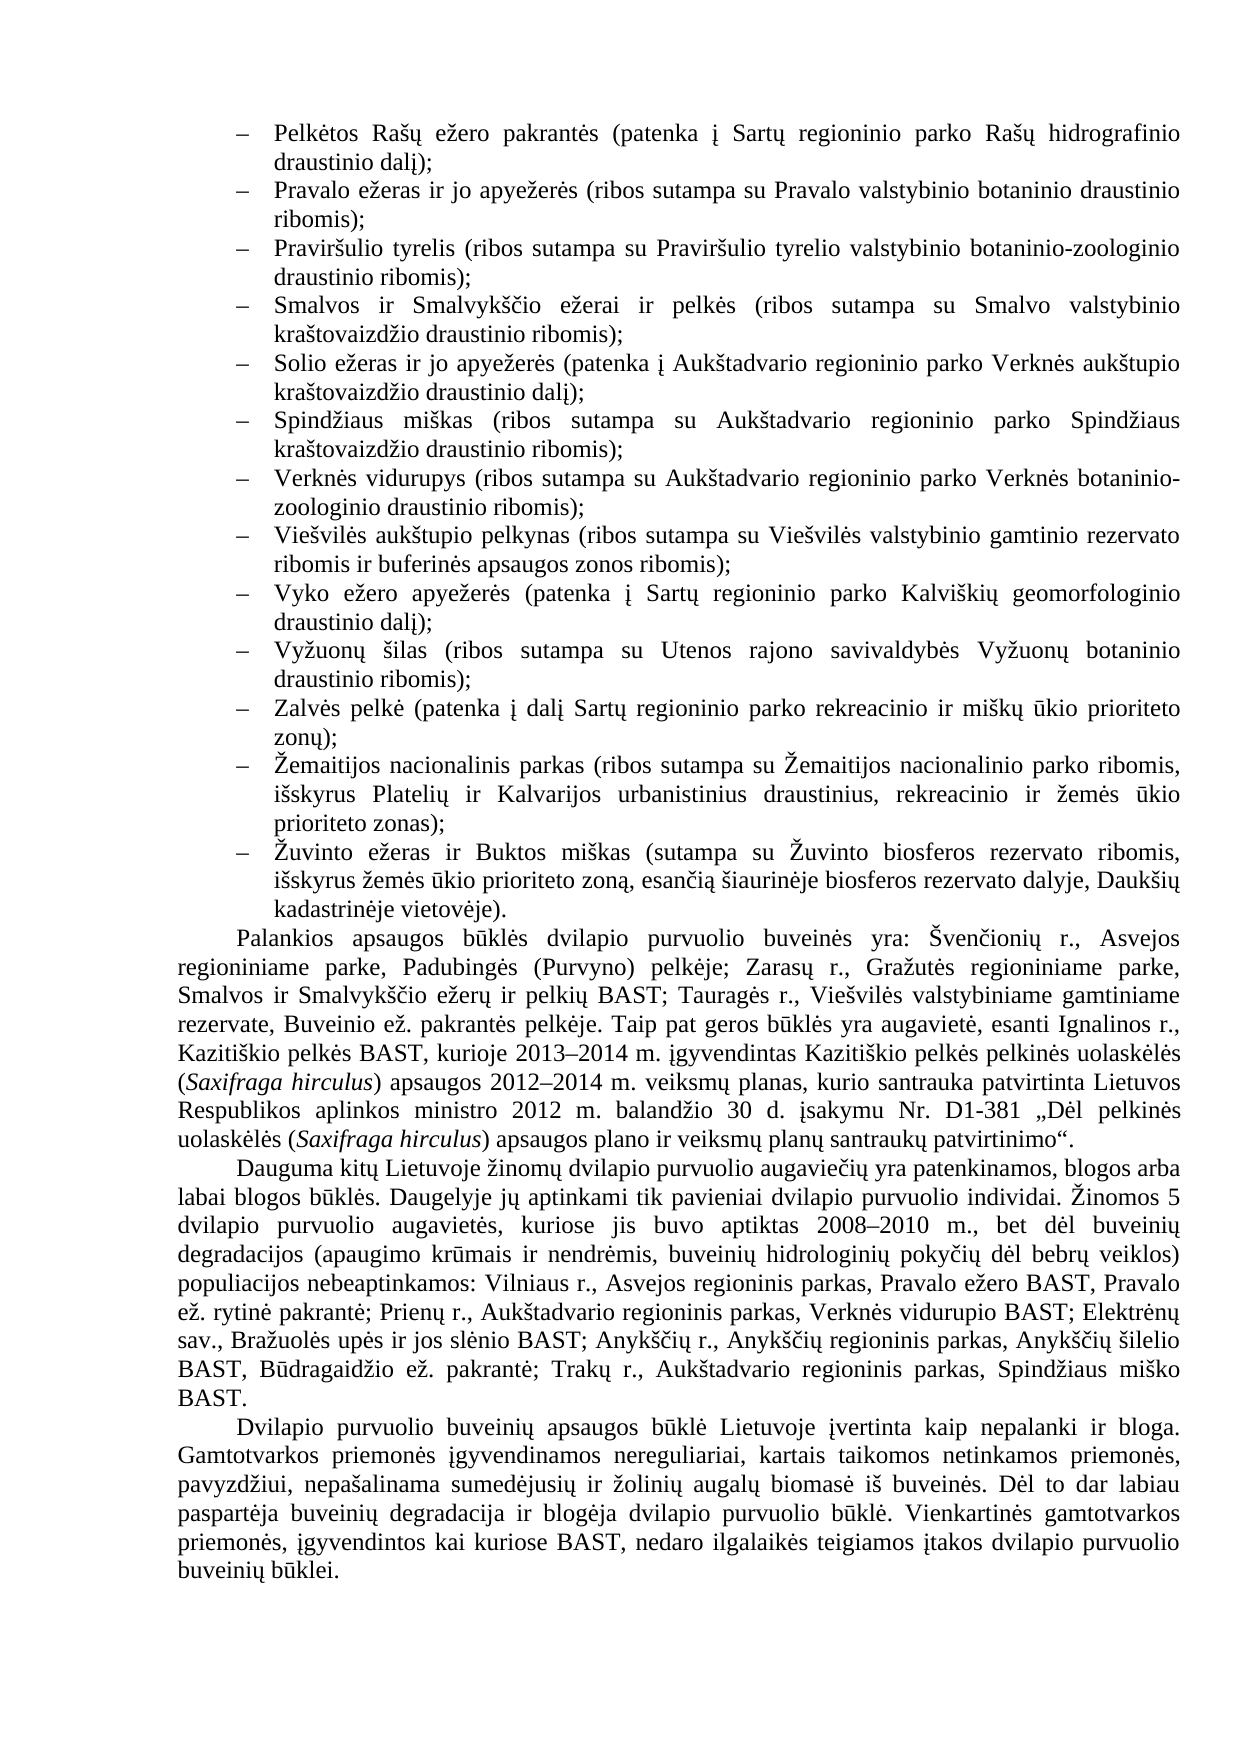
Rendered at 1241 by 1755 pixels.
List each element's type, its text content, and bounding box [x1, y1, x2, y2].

text – Praviršulio tyrelis (ribos sutampa su Praviršulio tyrelio valstybinio botaninio-zoologinio draustinio ribomis); [236, 233, 1181, 291]
text – Spindžiaus miškas (ribos sutampa su Aukštadvario regioninio parko Spindžiaus kraštovaizdžio draustinio ribomis); [236, 406, 1181, 463]
text – Žuvinto ežeras ir Buktos miškas (sutampa su Žuvinto biosferos rezervato ribomis, išskyrus žemės ūkio prioriteto zoną, esančią šiaurinėje biosferos rezervato dalyje, Daukšių kadastrinėje vietovėje). [236, 837, 1181, 923]
text – Vyko ežero apyežerės (patenka į Sartų regioninio parko Kalviškių geomorfologinio draustinio dalį); [236, 578, 1181, 636]
text – Viešvilės aukštupio pelkynas (ribos sutampa su Viešvilės valstybinio gamtinio rezervato ribomis ir buferinės apsaugos zonos ribomis); [236, 521, 1181, 578]
text – Žemaitijos nacionalinis parkas (ribos sutampa su Žemaitijos nacionalinio parko ribomis, išskyrus Platelių ir Kalvarijos urbanistinius draustinius, rekreacinio ir žemės ūkio prioriteto zonas); [236, 751, 1181, 837]
text Dvilapio purvuolio buveinių apsaugos būklė Lietuvoje įvertinta kaip nepalanki ir bloga. Gamtotvarkos priemonės įgyvendinamos nereguliariai, kartais taikomos netinkamos priemonės, pavyzdžiui, nepašalinama sumedėjusių ir žolinių augalų biomasė iš buveinės. Dėl to dar labiau paspartėja buveinių degradacija ir blogėja dvilapio purvuolio būklė. Vienkartinės gamtotvarkos priemonės, įgyvendintos kai kuriose BAST, nedaro ilgalaikės teigiamos įtakos dvilapio purvuolio buveinių būklei. [177, 1412, 1181, 1584]
text – Verknės vidurupys (ribos sutampa su Aukštadvario regioninio parko Verknės botaninio-zoologinio draustinio ribomis); [236, 463, 1181, 521]
text – Solio ežeras ir jo apyežerės (patenka į Aukštadvario regioninio parko Verknės aukštupio kraštovaizdžio draustinio dalį); [236, 348, 1181, 406]
text Dauguma kitų Lietuvoje žinomų dvilapio purvuolio augaviečių yra patenkinamos, blogos arba labai blogos būklės. Daugelyje jų aptinkami tik pavieniai dvilapio purvuolio individai. Žinomos 5 dvilapio purvuolio augavietės, kuriose jis buvo aptiktas 2008–2010 m., bet dėl buveinių degradacijos (apaugimo krūmais ir nendrėmis, buveinių hidrologinių pokyčių dėl bebrų veiklos) populiacijos nebeaptinkamos: Vilniaus r., Asvejos regioninis parkas, Pravalo ežero BAST, Pravalo ež. rytinė pakrantė; Prienų r., Aukštadvario regioninis parkas, Verknės vidurupio BAST; Elektrėnų sav., Bražuolės upės ir jos slėnio BAST; Anykščių r., Anykščių regioninis parkas, Anykščių šilelio BAST, Būdragaidžio ež. pakrantė; Trakų r., Aukštadvario regioninis parkas, Spindžiaus miško BAST. [177, 1153, 1181, 1412]
text Palankios apsaugos būklės dvilapio purvuolio buveinės yra: Švenčionių r., Asvejos regioniniame parke, Padubingės (Purvyno) pelkėje; Zarasų r., Gražutės regioniniame parke, Smalvos ir Smalvykščio ežerų ir pelkių BAST; Tauragės r., Viešvilės valstybiniame gamtiniame rezervate, Buveinio ež. pakrantės pelkėje. Taip pat geros būklės yra augavietė, esanti Ignalinos r., Kazitiškio pelkės BAST, kurioje 2013–2014 m. įgyvendintas Kazitiškio pelkės pelkinės uolaskėlės (Saxifraga hirculus) apsaugos 2012–2014 m. veiksmų planas, kurio santrauka patvirtinta Lietuvos Respublikos aplinkos ministro 2012 m. balandžio 30 d. įsakymu Nr. D1-381 „Dėl pelkinės uolaskėlės (Saxifraga hirculus) apsaugos plano ir veiksmų planų santraukų patvirtinimo“. [177, 923, 1181, 1153]
text – Smalvos ir Smalvykščio ežerai ir pelkės (ribos sutampa su Smalvo valstybinio kraštovaizdžio draustinio ribomis); [236, 291, 1181, 348]
text – Vyžuonų šilas (ribos sutampa su Utenos rajono savivaldybės Vyžuonų botaninio draustinio ribomis); [236, 636, 1181, 693]
text – Pravalo ežeras ir jo apyežerės (ribos sutampa su Pravalo valstybinio botaninio draustinio ribomis); [236, 176, 1181, 233]
text – Pelkėtos Rašų ežero pakrantės (patenka į Sartų regioninio parko Rašų hidrografinio draustinio dalį); [236, 118, 1181, 176]
text – Zalvės pelkė (patenka į dalį Sartų regioninio parko rekreacinio ir miškų ūkio prioriteto zonų); [236, 693, 1181, 751]
